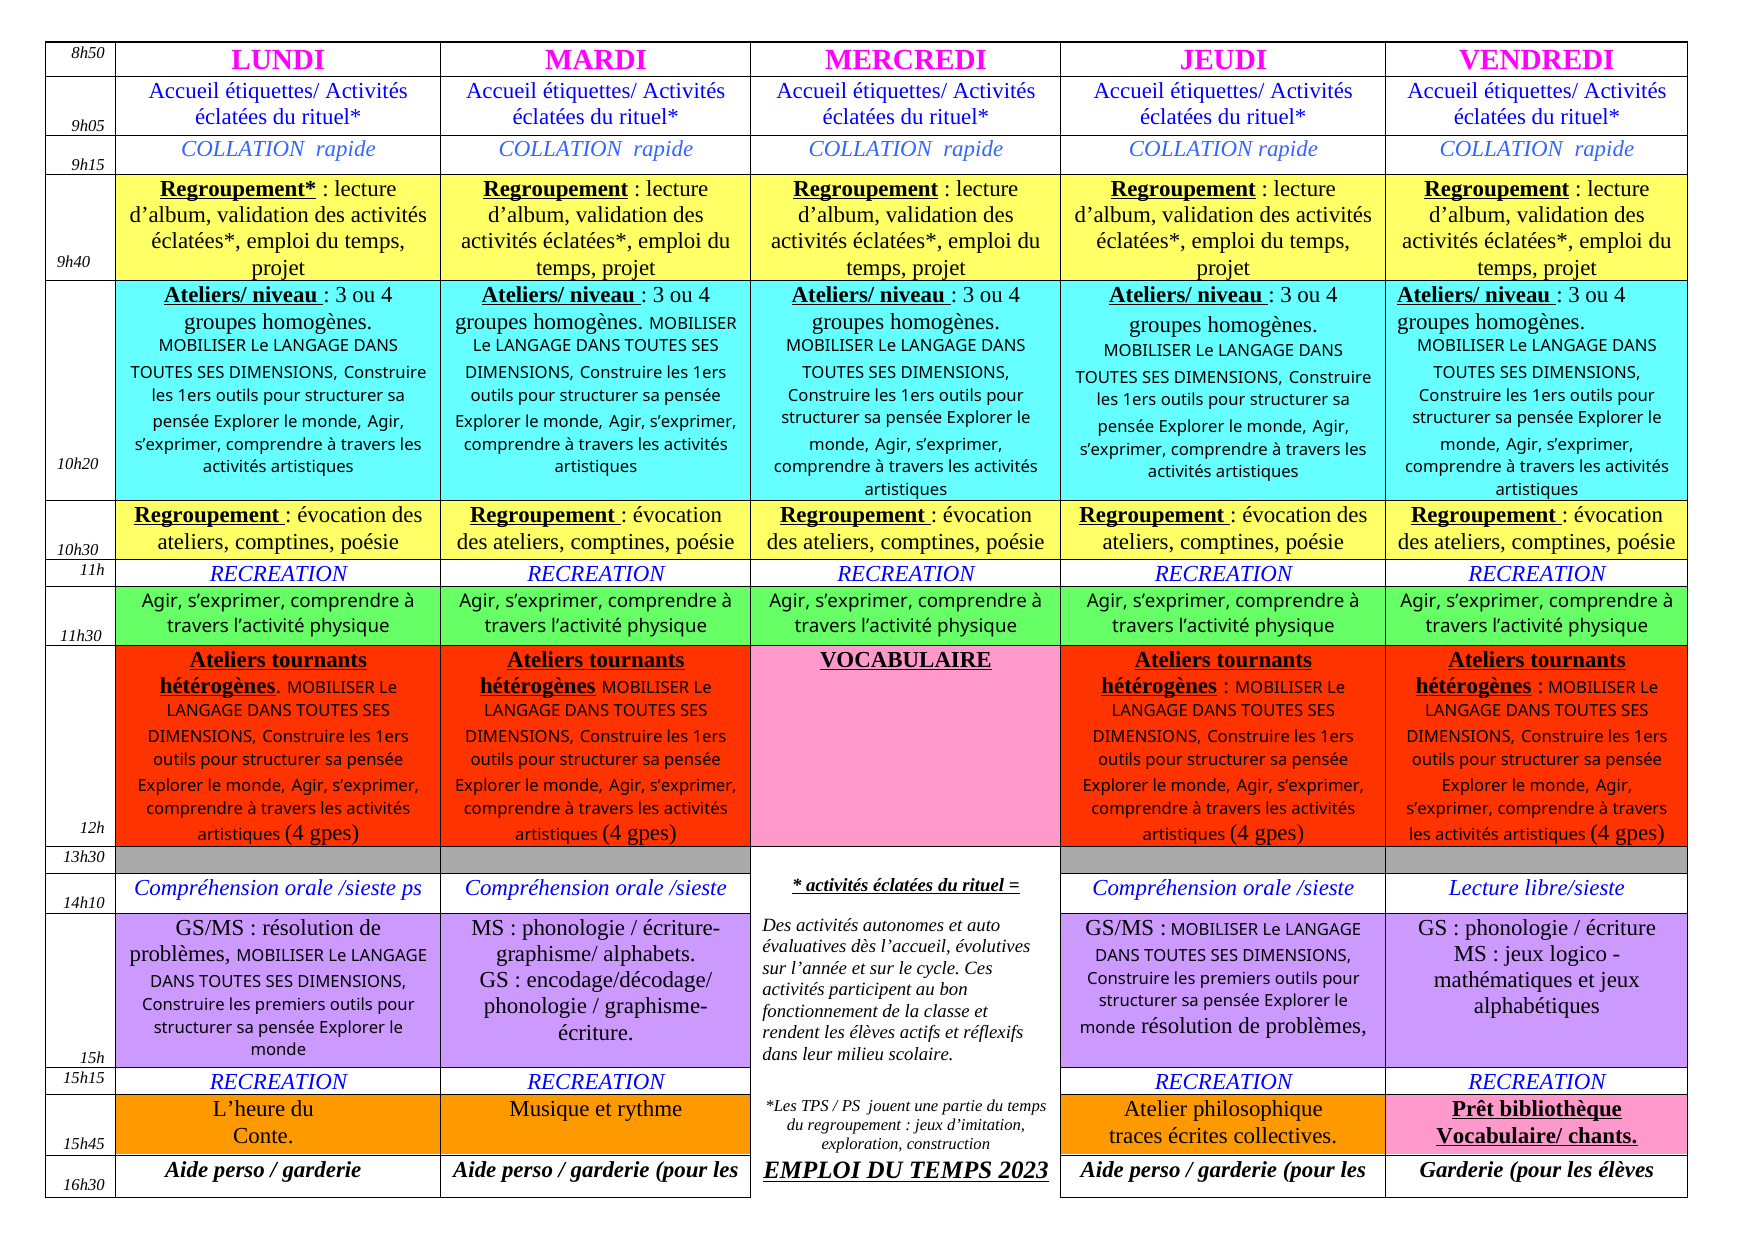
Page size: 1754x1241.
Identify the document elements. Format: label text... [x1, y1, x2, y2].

table_cell Accueil étiquettes/ Activités éclatées du rituel* [1386, 77, 1687, 134]
table_cell 13h30 [46, 847, 115, 873]
table_cell 11h [46, 560, 115, 586]
table_cell Accueil étiquettes/ Activités éclatées du rituel* [441, 77, 750, 134]
table_cell Lecture libre/sieste [1386, 874, 1687, 912]
table_header MARDI [441, 43, 750, 76]
table_cell Regroupement : évocation des ateliers, comptines, poésie [441, 501, 750, 559]
table_cell [751, 1067, 1060, 1094]
table_cell RECREATION [1386, 1068, 1687, 1094]
table_cell COLLATION rapide [1386, 136, 1687, 174]
table_cell Aide perso / garderie (pour les [1061, 1156, 1385, 1197]
table_cell Agir, s’exprimer, comprendre à travers l’activité physique [1061, 587, 1385, 645]
table_cell RECREATION [441, 1068, 750, 1094]
table_cell [1061, 847, 1385, 873]
table_cell Ateliers/ niveau : 3 ou 4 groupes homogènes. MOBILISER Le LANGAGE DANS TOUTES SES DIMENSIONS, Construire les 1ers outils pour structurer sa pensée Explorer le monde, Agir, s’exprimer, comprendre à travers les activités artistiques [751, 281, 1060, 500]
table_cell Accueil étiquettes/ Activités éclatées du rituel* [1061, 77, 1385, 134]
table_cell Ateliers tournants hétérogènes : MOBILISER Le LANGAGE DANS TOUTES SES DIMENSIONS, Construire les 1ers outils pour structurer sa pensée Explorer le monde, Agir, s’exprimer, comprendre à travers les activités artistiques (4 gpes) [1061, 646, 1385, 846]
table_cell [1386, 847, 1687, 873]
table_cell Regroupement : lecture d’album, validation des activités éclatées*, emploi du temps, projet [1386, 175, 1687, 280]
table_cell 12h [46, 646, 115, 846]
table_cell Ateliers/ niveau : 3 ou 4 groupes homogènes. MOBILISER Le LANGAGE DANS TOUTES SES DIMENSIONS, Construire les 1ers outils pour structurer sa pensée Explorer le monde, Agir, s’exprimer, comprendre à travers les activités artistiques [1061, 281, 1385, 500]
table_cell RECREATION [1061, 1068, 1385, 1094]
table_cell 10h20 [46, 281, 115, 500]
table_cell 10h30 [46, 501, 115, 559]
table_cell * activités éclatées du rituel = [751, 873, 1060, 912]
table_cell Regroupement : évocation des ateliers, comptines, poésie [116, 501, 440, 559]
table_cell Aide perso / garderie [116, 1156, 440, 1197]
table_cell Regroupement : évocation des ateliers, comptines, poésie [1061, 501, 1385, 559]
table_cell Regroupement* : lecture d’album, validation des activités éclatées*, emploi du temps, projet [116, 175, 440, 280]
table_cell Compréhension orale /sieste [1061, 874, 1385, 912]
table_cell RECREATION [116, 560, 440, 586]
table_cell 15h15 [46, 1068, 115, 1094]
table_cell [441, 847, 750, 873]
table_cell Aide perso / garderie (pour les [441, 1156, 750, 1197]
table_header VENDREDI [1386, 43, 1687, 76]
table_cell VOCABULAIRE [751, 646, 1060, 846]
table_cell [116, 847, 440, 873]
table_cell *Les TPS / PS jouent une partie du temps du regroupement : jeux d’imitation, exploration, construction [751, 1094, 1060, 1154]
table_header MERCREDI [751, 43, 1060, 76]
table_cell Prêt bibliothèque Vocabulaire/ chants. [1386, 1095, 1687, 1154]
table_cell EMPLOI DU TEMPS 2023 [751, 1155, 1060, 1197]
table_cell Ateliers/ niveau : 3 ou 4 groupes homogènes. MOBILISER Le LANGAGE DANS TOUTES SES DIMENSIONS, Construire les 1ers outils pour structurer sa pensée Explorer le monde, Agir, s’exprimer, comprendre à travers les activités artistiques [1386, 281, 1687, 500]
table_cell 11h30 [46, 587, 115, 645]
table_cell Regroupement : lecture d’album, validation des activités éclatées*, emploi du temps, projet [441, 175, 750, 280]
table_cell 15h45 [46, 1095, 115, 1154]
table_cell Regroupement : lecture d’album, validation des activités éclatées*, emploi du temps, projet [1061, 175, 1385, 280]
table_cell Garderie (pour les élèves [1386, 1156, 1687, 1197]
table_cell RECREATION [1061, 560, 1385, 586]
table_cell MS : phonologie / écriture-graphisme/ alphabets. GS : encodage/décodage/ phonologie / graphisme- écriture. [441, 914, 750, 1067]
table_cell Ateliers tournants hétérogènes. MOBILISER Le LANGAGE DANS TOUTES SES DIMENSIONS, Construire les 1ers outils pour structurer sa pensée Explorer le monde, Agir, s’exprimer, comprendre à travers les activités artistiques (4 gpes) [116, 646, 440, 846]
table_cell Agir, s’exprimer, comprendre à travers l’activité physique [441, 587, 750, 645]
table_header JEUDI [1061, 43, 1385, 76]
table_cell Ateliers/ niveau : 3 ou 4 groupes homogènes. MOBILISER Le LANGAGE DANS TOUTES SES DIMENSIONS, Construire les 1ers outils pour structurer sa pensée Explorer le monde, Agir, s’exprimer, comprendre à travers les activités artistiques [116, 281, 440, 500]
table_cell L’heure du Conte. [116, 1095, 440, 1154]
table_header LUNDI [116, 43, 440, 76]
table_cell 9h15 [46, 136, 115, 174]
table_cell RECREATION [1386, 560, 1687, 586]
table_cell COLLATION rapide [751, 136, 1060, 174]
table_cell GS/MS : résolution de problèmes, MOBILISER Le LANGAGE DANS TOUTES SES DIMENSIONS, Construire les premiers outils pour structurer sa pensée Explorer le monde [116, 914, 440, 1067]
table_header 8h50 [46, 43, 115, 76]
table_cell Accueil étiquettes/ Activités éclatées du rituel* [116, 77, 440, 134]
table_cell GS : phonologie / écriture MS : jeux logico - mathématiques et jeux alphabétiques [1386, 914, 1687, 1067]
table_cell Accueil étiquettes/ Activités éclatées du rituel* [751, 77, 1060, 134]
table_cell COLLATION rapide [441, 136, 750, 174]
table_cell 9h40 [46, 175, 115, 280]
table_cell Des activités autonomes et auto évaluatives dès l’accueil, évolutives sur l’année et sur le cycle. Ces activités participent au bon fonctionnement de la classe et rendent les élèves actifs et réflexifs dans leur milieu scolaire. [751, 913, 1060, 1067]
table_cell Ateliers/ niveau : 3 ou 4 groupes homogènes. MOBILISER Le LANGAGE DANS TOUTES SES DIMENSIONS, Construire les 1ers outils pour structurer sa pensée Explorer le monde, Agir, s’exprimer, comprendre à travers les activités artistiques [441, 281, 750, 500]
table_cell 14h10 [46, 874, 115, 912]
table_cell Agir, s’exprimer, comprendre à travers l’activité physique [116, 587, 440, 645]
table_cell 16h30 [46, 1156, 115, 1197]
table_cell Agir, s’exprimer, comprendre à travers l’activité physique [751, 587, 1060, 645]
table_cell RECREATION [441, 560, 750, 586]
table_cell Compréhension orale /sieste [441, 874, 750, 912]
table_cell Ateliers tournants hétérogènes : MOBILISER Le LANGAGE DANS TOUTES SES DIMENSIONS, Construire les 1ers outils pour structurer sa pensée Explorer le monde, Agir, s’exprimer, comprendre à travers les activités artistiques (4 gpes) [1386, 646, 1687, 846]
table_cell Regroupement : lecture d’album, validation des activités éclatées*, emploi du temps, projet [751, 175, 1060, 280]
table_cell 9h05 [46, 77, 115, 134]
table_cell Atelier philosophique traces écrites collectives. [1061, 1095, 1385, 1154]
table_cell Regroupement : évocation des ateliers, comptines, poésie [751, 501, 1060, 559]
table_cell COLLATION rapide [116, 136, 440, 174]
table_cell RECREATION [116, 1068, 440, 1094]
table_cell 15h [46, 914, 115, 1067]
table_cell GS/MS : MOBILISER Le LANGAGE DANS TOUTES SES DIMENSIONS, Construire les premiers outils pour structurer sa pensée Explorer le monde résolution de problèmes, [1061, 914, 1385, 1067]
table_cell RECREATION [751, 560, 1060, 586]
table_cell COLLATION rapide [1061, 136, 1385, 174]
table_cell Regroupement : évocation des ateliers, comptines, poésie [1386, 501, 1687, 559]
table_cell Compréhension orale /sieste ps [116, 874, 440, 912]
table_cell [751, 847, 1060, 873]
table_cell Musique et rythme [441, 1095, 750, 1154]
table_cell Agir, s’exprimer, comprendre à travers l’activité physique [1386, 587, 1687, 645]
table_cell Ateliers tournants hétérogènes MOBILISER Le LANGAGE DANS TOUTES SES DIMENSIONS, Construire les 1ers outils pour structurer sa pensée Explorer le monde, Agir, s’exprimer, comprendre à travers les activités artistiques (4 gpes) [441, 646, 750, 846]
